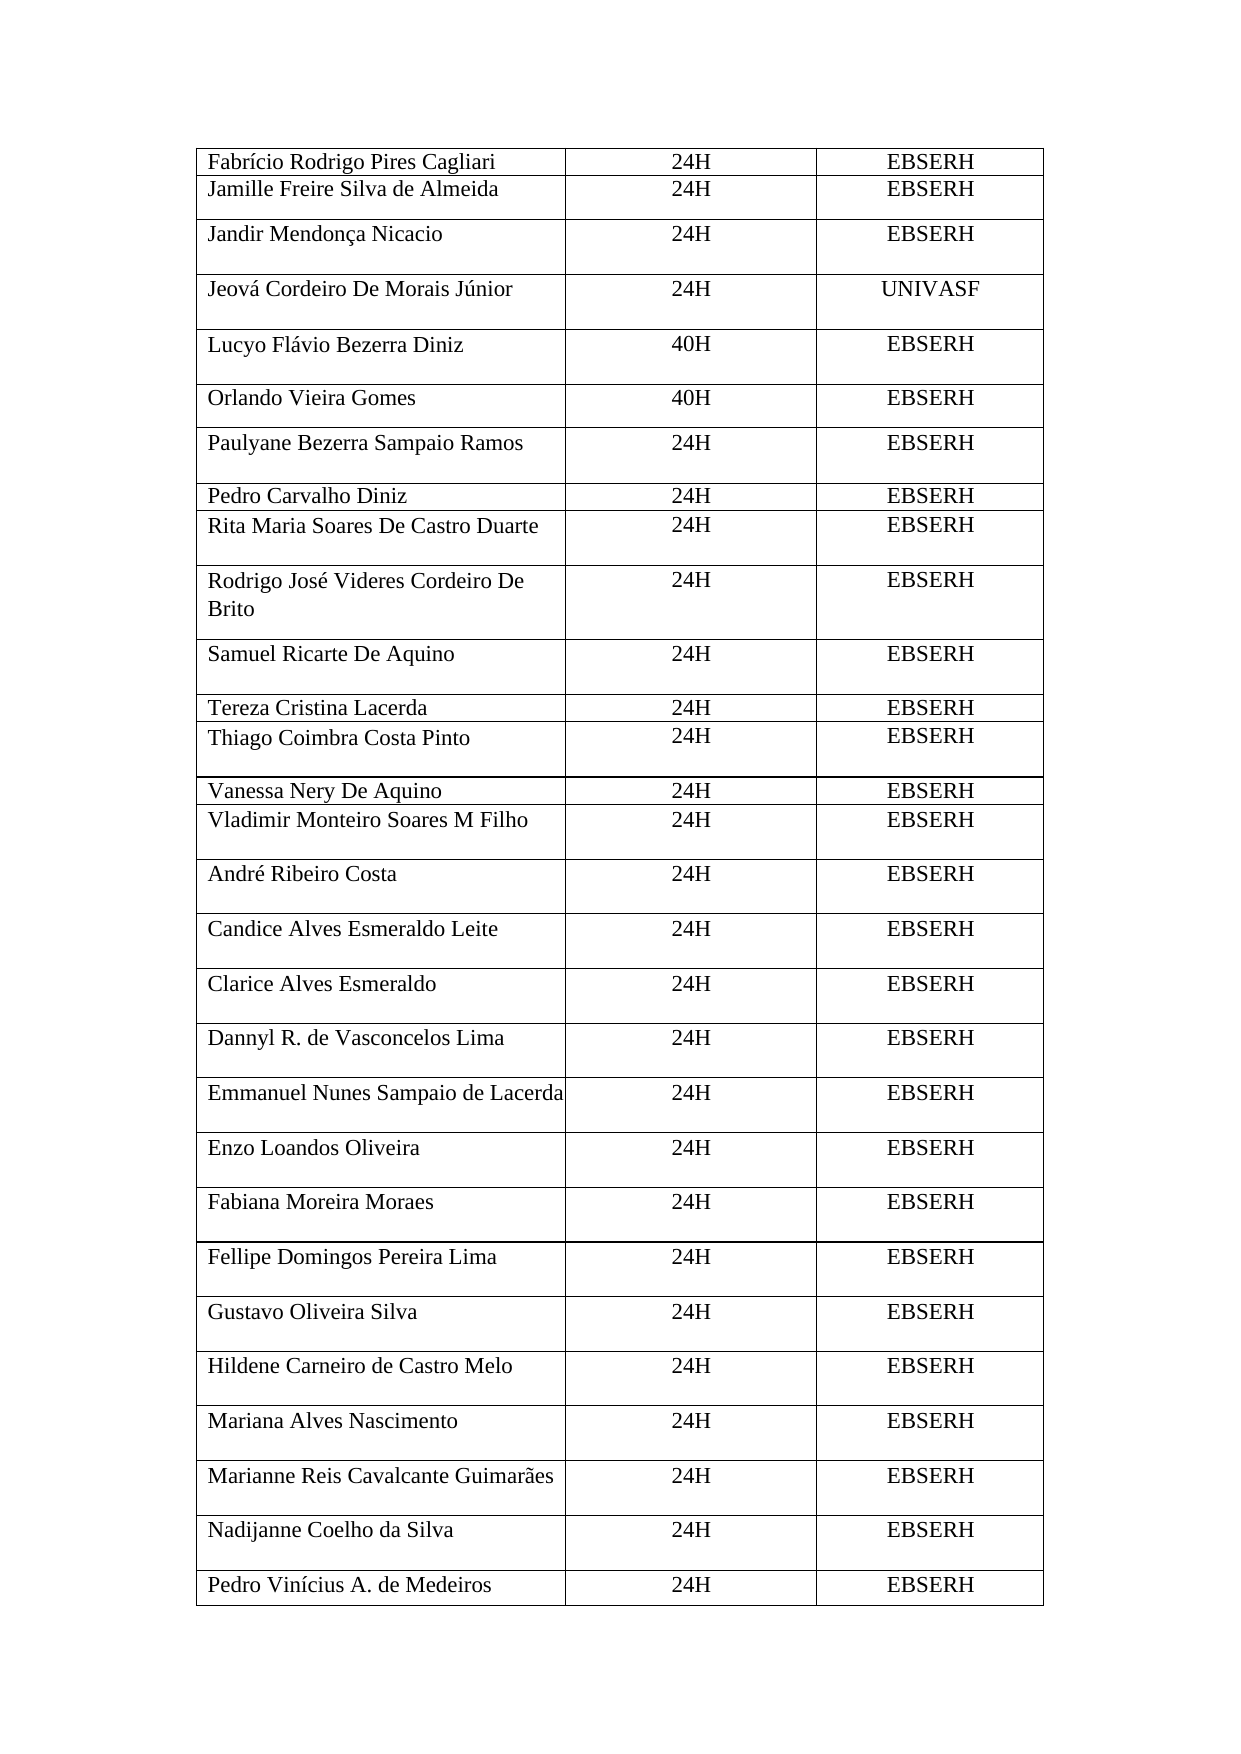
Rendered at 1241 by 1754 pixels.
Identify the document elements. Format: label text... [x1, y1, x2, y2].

table_cell EBSERH [817, 640, 1043, 694]
table_cell EBSERH [817, 484, 1043, 510]
table_cell Thiago Coimbra Costa Pinto [197, 722, 565, 776]
table_cell EBSERH [817, 1297, 1043, 1351]
table_cell 40H [566, 385, 816, 427]
table_cell EBSERH [817, 1352, 1043, 1405]
table_cell 24H [566, 484, 816, 510]
table_cell EBSERH [817, 969, 1043, 1023]
table_cell EBSERH [817, 860, 1043, 913]
table_cell EBSERH [817, 914, 1043, 968]
table_cell 24H [566, 1516, 816, 1569]
table_cell 24H [566, 914, 816, 968]
table_cell 24H [566, 860, 816, 913]
table_cell 24H [566, 1297, 816, 1351]
table_cell EBSERH [817, 1516, 1043, 1569]
table_cell Fabiana Moreira Moraes [197, 1188, 565, 1241]
table_cell Jamille Freire Silva de Almeida [197, 176, 565, 218]
table_cell EBSERH [817, 1188, 1043, 1241]
table_cell 24H [566, 1406, 816, 1460]
table_cell 24H [566, 1461, 816, 1515]
table_cell Paulyane Bezerra Sampaio Ramos [197, 428, 565, 482]
table_cell Lucyo Flávio Bezerra Diniz [197, 330, 565, 384]
table_cell 40H [566, 330, 816, 384]
table_cell 24H [566, 149, 816, 175]
table_cell EBSERH [817, 1078, 1043, 1132]
table_cell 24H [566, 1352, 816, 1405]
table_cell EBSERH [817, 695, 1043, 721]
table_cell 24H [566, 695, 816, 721]
table_cell Pedro Vinícius A. de Medeiros [197, 1571, 565, 1605]
table_cell 24H [566, 511, 816, 565]
table_cell Rita Maria Soares De Castro Duarte [197, 511, 565, 565]
table_cell 24H [566, 1571, 816, 1605]
table_cell Hildene Carneiro de Castro Melo [197, 1352, 565, 1405]
table_cell Candice Alves Esmeraldo Leite [197, 914, 565, 968]
table_cell Clarice Alves Esmeraldo [197, 969, 565, 1023]
table_cell Dannyl R. de Vasconcelos Lima [197, 1024, 565, 1077]
table_cell EBSERH [817, 1243, 1043, 1296]
table_cell 24H [566, 428, 816, 482]
table_cell EBSERH [817, 805, 1043, 858]
table_cell Jandir Mendonça Nicacio [197, 220, 565, 274]
table_cell 24H [566, 1243, 816, 1296]
table_cell EBSERH [817, 385, 1043, 427]
table_cell Fabrício Rodrigo Pires Cagliari [197, 149, 565, 175]
table_cell 24H [566, 1188, 816, 1241]
table_cell EBSERH [817, 511, 1043, 565]
table_cell 24H [566, 220, 816, 274]
table_cell UNIVASF [817, 275, 1043, 328]
table_cell Rodrigo José Videres Cordeiro De Brito [197, 566, 565, 639]
table_cell EBSERH [817, 1406, 1043, 1460]
table_cell 24H [566, 722, 816, 776]
table_cell Gustavo Oliveira Silva [197, 1297, 565, 1351]
table_cell EBSERH [817, 722, 1043, 776]
table_cell 24H [566, 969, 816, 1023]
table_cell EBSERH [817, 1024, 1043, 1077]
table_cell Vladimir Monteiro Soares M Filho [197, 805, 565, 858]
table_cell 24H [566, 176, 816, 218]
table_cell Orlando Vieira Gomes [197, 385, 565, 427]
table_cell EBSERH [817, 566, 1043, 639]
table_cell Marianne Reis Cavalcante Guimarães [197, 1461, 565, 1515]
table_cell Tereza Cristina Lacerda [197, 695, 565, 721]
table_cell Samuel Ricarte De Aquino [197, 640, 565, 694]
table_cell EBSERH [817, 330, 1043, 384]
table_cell 24H [566, 1078, 816, 1132]
table_cell 24H [566, 1133, 816, 1187]
table_cell EBSERH [817, 149, 1043, 175]
table_cell André Ribeiro Costa [197, 860, 565, 913]
table_cell Vanessa Nery De Aquino [197, 778, 565, 804]
table_cell Enzo Loandos Oliveira [197, 1133, 565, 1187]
table_cell EBSERH [817, 1571, 1043, 1605]
table_cell 24H [566, 275, 816, 328]
table_cell 24H [566, 566, 816, 639]
table_cell EBSERH [817, 428, 1043, 482]
table_cell 24H [566, 805, 816, 858]
table_cell EBSERH [817, 1133, 1043, 1187]
table_cell Mariana Alves Nascimento [197, 1406, 565, 1460]
table_cell Emmanuel Nunes Sampaio de Lacerda [197, 1078, 565, 1132]
table_cell 24H [566, 1024, 816, 1077]
table_cell EBSERH [817, 1461, 1043, 1515]
table_cell EBSERH [817, 778, 1043, 804]
table_cell EBSERH [817, 220, 1043, 274]
table_cell EBSERH [817, 176, 1043, 218]
table_cell 24H [566, 640, 816, 694]
table_cell Fellipe Domingos Pereira Lima [197, 1243, 565, 1296]
table_cell 24H [566, 778, 816, 804]
table_cell Pedro Carvalho Diniz [197, 484, 565, 510]
table_cell Jeová Cordeiro De Morais Júnior [197, 275, 565, 328]
table_cell Nadijanne Coelho da Silva [197, 1516, 565, 1569]
